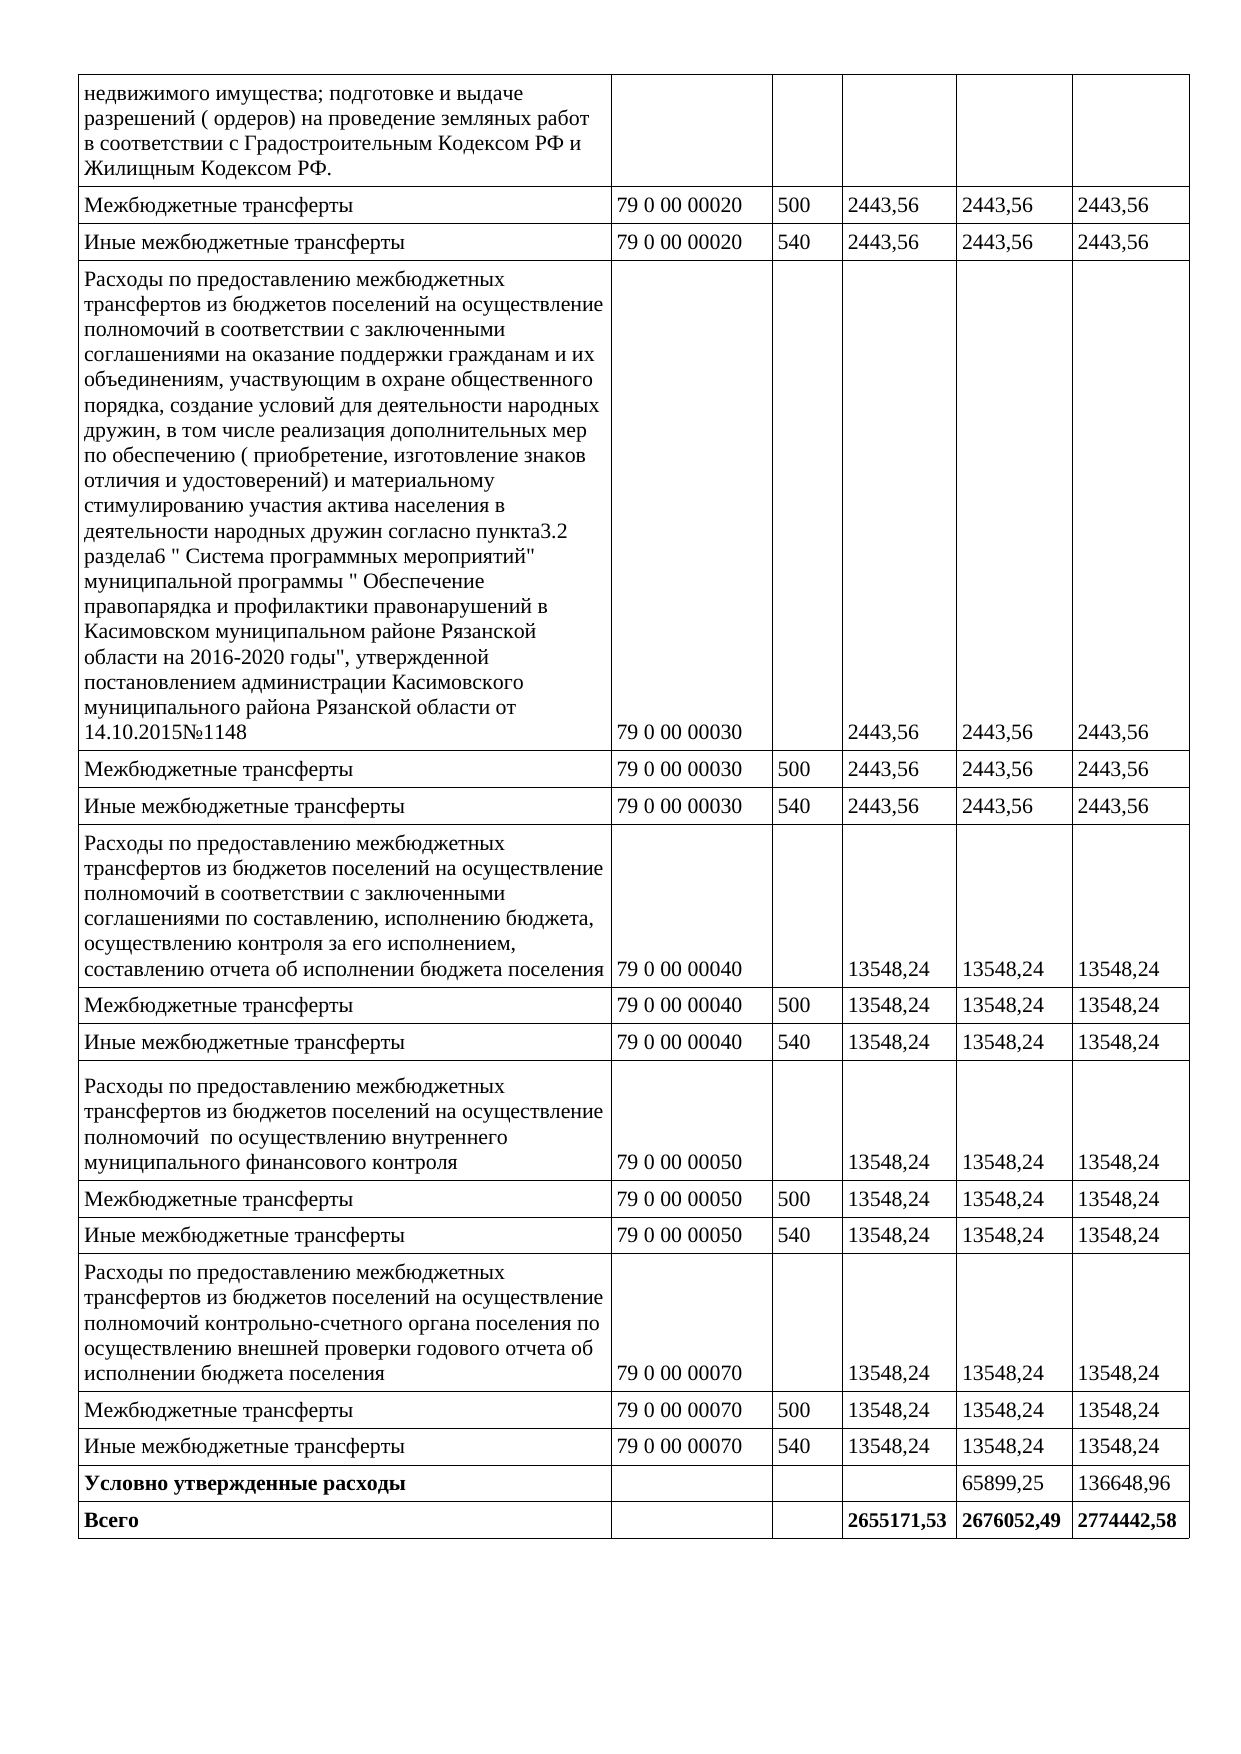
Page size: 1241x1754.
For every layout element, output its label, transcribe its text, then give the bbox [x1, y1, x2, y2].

table_cell 79 0 00 00020 [612, 224, 772, 260]
table_cell 13548,24 [957, 1254, 1072, 1391]
table_cell 2443,56 [843, 261, 956, 750]
table_cell 500 [773, 1181, 842, 1217]
table_cell 2443,56 [843, 788, 956, 824]
table_cell 79 0 00 00030 [612, 261, 772, 750]
table_cell 2774442,58 [1073, 1502, 1189, 1538]
table_cell 540 [773, 1024, 842, 1060]
table_cell [773, 1466, 842, 1501]
table_cell [957, 75, 1072, 186]
table_cell 2443,56 [1073, 187, 1189, 223]
table_cell 65899,25 [957, 1466, 1072, 1501]
table_cell Расходы по предоставлению межбюджетных трансфертов из бюджетов поселений на осуществление полномочий в соответствии с заключенными соглашениями по составлению, исполнению бюджета, осуществлению контроля за его исполнением, составлению отчета об исполнении бюджета поселения [79, 825, 611, 987]
table_cell [612, 1466, 772, 1501]
table_cell 13548,24 [843, 988, 956, 1023]
table_cell 13548,24 [843, 1024, 956, 1060]
table_cell 13548,24 [1073, 1392, 1189, 1428]
table_cell [612, 75, 772, 186]
table_cell 500 [773, 751, 842, 787]
table_cell 500 [773, 187, 842, 223]
table_cell 79 0 00 00050 [612, 1218, 772, 1253]
table_cell 2443,56 [957, 788, 1072, 824]
table_cell Расходы по предоставлению межбюджетных трансфертов из бюджетов поселений на осуществление полномочий в соответствии с заключенными соглашениями на оказание поддержки гражданам и их объединениям, участвующим в охране общественного порядка, создание условий для деятельности народных дружин, в том числе реализация дополнительных мер по обеспечению ( приобретение, изготовление знаков отличия и удостоверений) и материальному стимулированию участия актива населения в деятельности народных дружин согласно пункта3.2 раздела6 " Система программных мероприятий" муниципальной программы " Обеспечение правопарядка и профилактики правонарушений в Касимовском муниципальном районе Рязанской области на 2016-2020 годы", утвержденной постановлением администрации Касимовского муниципального района Рязанской области от 14.10.2015№1148 [79, 261, 611, 750]
table_cell 13548,24 [843, 1061, 956, 1180]
table_cell недвижимого имущества; подготовке и выдаче разрешений ( ордеров) на проведение земляных работ в соответствии с Градостроительным Кодексом РФ и Жилищным Кодексом РФ. [79, 75, 611, 186]
table_cell 540 [773, 788, 842, 824]
table_cell Расходы по предоставлению межбюджетных трансфертов из бюджетов поселений на осуществление полномочий контрольно-счетного органа поселения по осуществлению внешней проверки годового отчета об исполнении бюджета поселения [79, 1254, 611, 1391]
table_cell [843, 75, 956, 186]
table_cell 2676052,49 [957, 1502, 1072, 1538]
table_cell Всего [79, 1502, 611, 1538]
table_cell Межбюджетные трансферты [79, 187, 611, 223]
table_cell 13548,24 [843, 1254, 956, 1391]
table_cell 2443,56 [1073, 261, 1189, 750]
table_cell [612, 1502, 772, 1538]
table_cell [773, 75, 842, 186]
table_cell 79 0 00 00040 [612, 825, 772, 987]
table_cell 13548,24 [1073, 1181, 1189, 1217]
table_cell 2443,56 [843, 187, 956, 223]
table_cell 13548,24 [957, 1181, 1072, 1217]
table_cell [773, 261, 842, 750]
table_cell Иные межбюджетные трансферты [79, 1429, 611, 1464]
table_cell 13548,24 [843, 1392, 956, 1428]
table_cell 79 0 00 00030 [612, 751, 772, 787]
table_cell Межбюджетные трансферты [79, 751, 611, 787]
table_cell 13548,24 [957, 1024, 1072, 1060]
table_cell 2443,56 [957, 224, 1072, 260]
table_cell [773, 1254, 842, 1391]
table_cell 79 0 00 00040 [612, 988, 772, 1023]
table_cell [773, 825, 842, 987]
table_cell 500 [773, 1392, 842, 1428]
table_cell 13548,24 [843, 1218, 956, 1253]
table_cell Расходы по предоставлению межбюджетных трансфертов из бюджетов поселений на осуществление полномочий по осуществлению внутреннего муниципального финансового контроля [79, 1061, 611, 1180]
table_cell 2443,56 [843, 224, 956, 260]
table_cell 13548,24 [1073, 1254, 1189, 1391]
table_cell 13548,24 [843, 825, 956, 987]
table_cell 540 [773, 1218, 842, 1253]
table_cell 2443,56 [1073, 788, 1189, 824]
table_cell 2443,56 [843, 751, 956, 787]
table_cell 13548,24 [957, 1429, 1072, 1464]
table_cell Межбюджетные трансферты [79, 988, 611, 1023]
table_cell 13548,24 [843, 1429, 956, 1464]
table_cell 540 [773, 224, 842, 260]
table_cell 79 0 00 00070 [612, 1392, 772, 1428]
table_cell [773, 1061, 842, 1180]
table_cell [1073, 75, 1189, 186]
table_cell 13548,24 [957, 1218, 1072, 1253]
table_cell 13548,24 [1073, 988, 1189, 1023]
table_cell 136648,96 [1073, 1466, 1189, 1501]
table_cell 2655171,53 [843, 1502, 956, 1538]
table_cell 13548,24 [1073, 1429, 1189, 1464]
table_cell 13548,24 [957, 1392, 1072, 1428]
table_cell 13548,24 [1073, 1218, 1189, 1253]
table_cell 79 0 00 00020 [612, 187, 772, 223]
table_cell 13548,24 [957, 988, 1072, 1023]
table_cell 13548,24 [957, 1061, 1072, 1180]
table_cell 79 0 00 00070 [612, 1429, 772, 1464]
table_cell 2443,56 [957, 187, 1072, 223]
table_cell [773, 1502, 842, 1538]
table_cell 13548,24 [843, 1181, 956, 1217]
table_cell 79 0 00 00040 [612, 1024, 772, 1060]
table_cell Иные межбюджетные трансферты [79, 1218, 611, 1253]
table_cell 13548,24 [1073, 825, 1189, 987]
table_cell 13548,24 [1073, 1024, 1189, 1060]
table_cell Межбюджетные трансферты [79, 1181, 611, 1217]
table_cell 500 [773, 988, 842, 1023]
table_cell 13548,24 [1073, 1061, 1189, 1180]
table_cell 13548,24 [957, 825, 1072, 987]
table_cell Иные межбюджетные трансферты [79, 1024, 611, 1060]
table_cell Условно утвержденные расходы [79, 1466, 611, 1501]
table_cell 540 [773, 1429, 842, 1464]
table_cell 2443,56 [957, 261, 1072, 750]
table_cell 2443,56 [1073, 224, 1189, 260]
table_cell 2443,56 [1073, 751, 1189, 787]
table_cell 79 0 00 00070 [612, 1254, 772, 1391]
table_cell 79 0 00 00030 [612, 788, 772, 824]
table_cell 79 0 00 00050 [612, 1181, 772, 1217]
table_cell Иные межбюджетные трансферты [79, 224, 611, 260]
table_cell Иные межбюджетные трансферты [79, 788, 611, 824]
table_cell 2443,56 [957, 751, 1072, 787]
table_cell Межбюджетные трансферты [79, 1392, 611, 1428]
table_cell [843, 1466, 956, 1501]
table_cell 79 0 00 00050 [612, 1061, 772, 1180]
